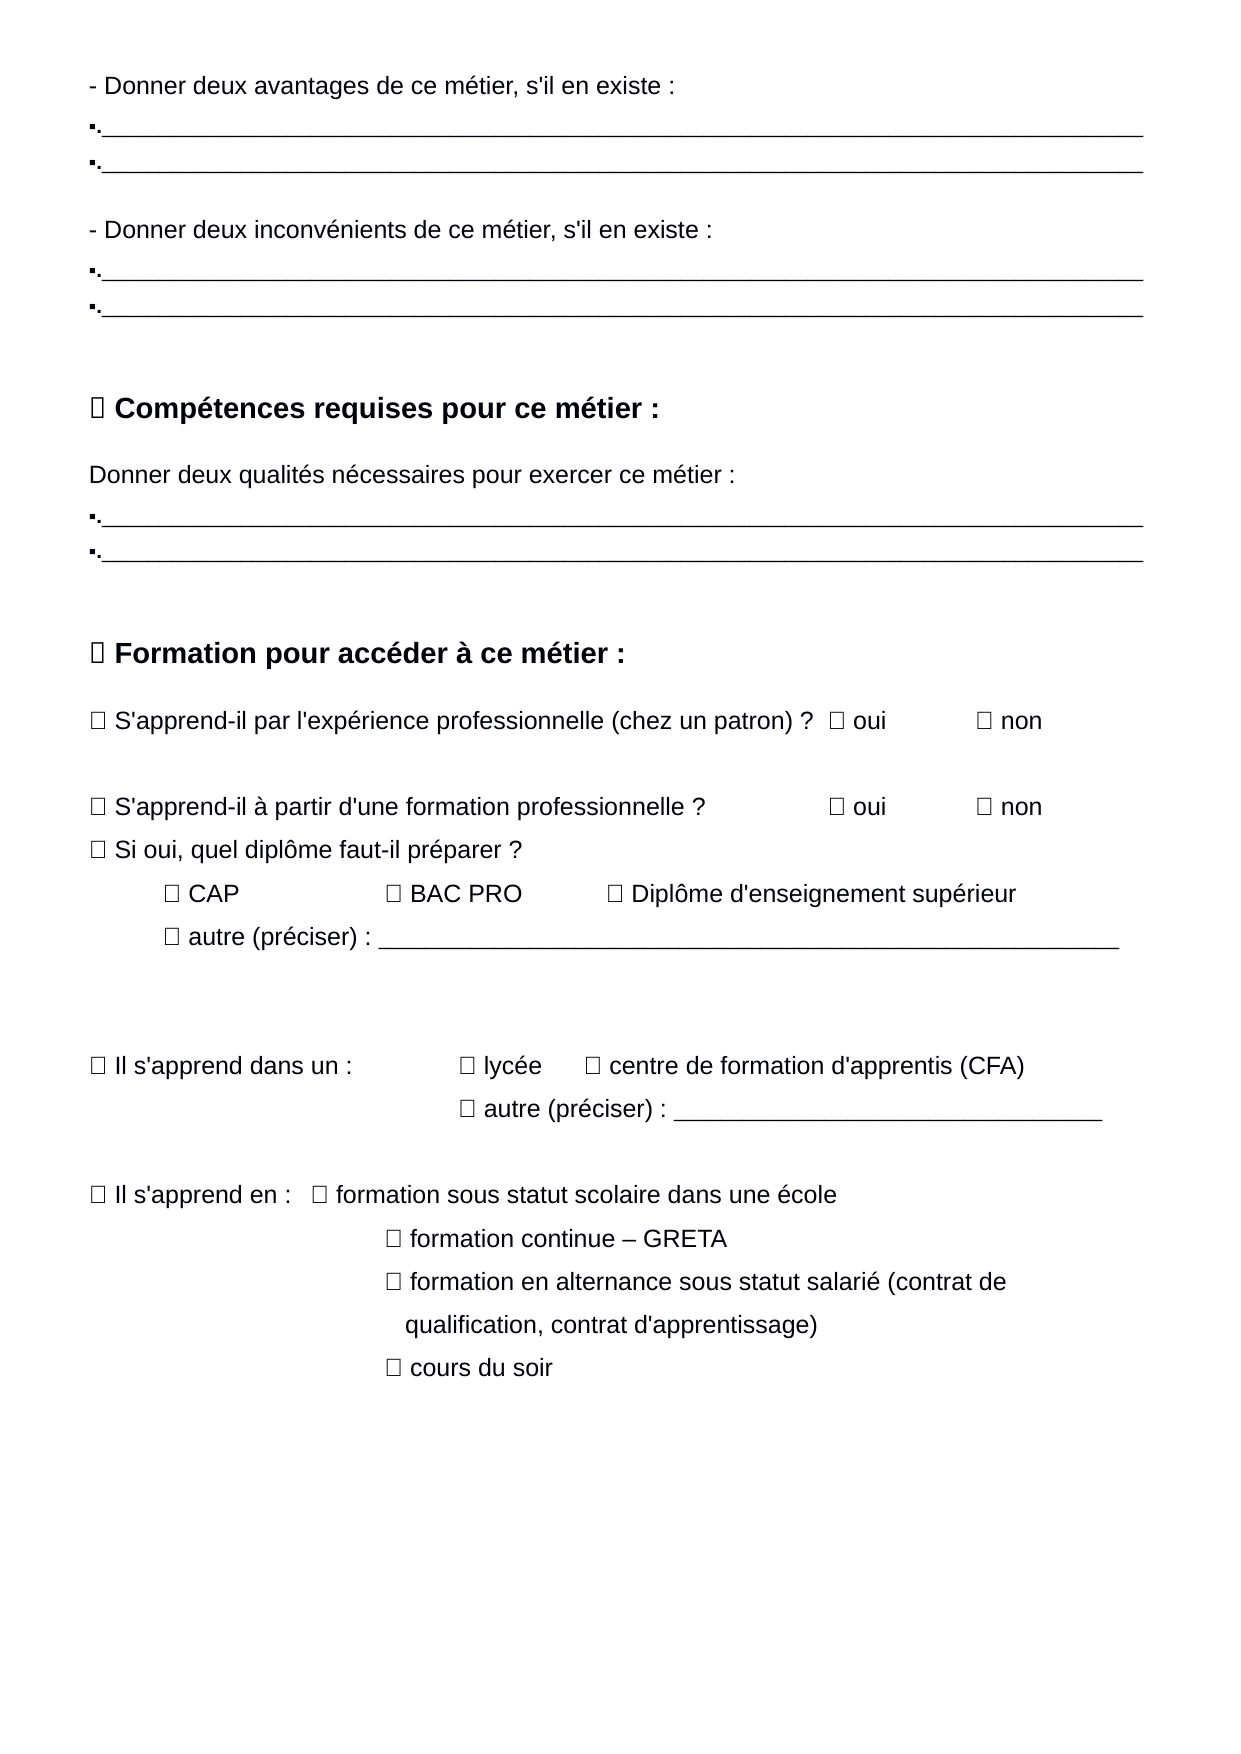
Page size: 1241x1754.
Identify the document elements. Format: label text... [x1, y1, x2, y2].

text - Donner deux inconvénients de ce métier, s'il en existe : [89, 214, 1152, 243]
text  formation continue – GRETA [89, 1223, 1152, 1252]
text ▪.__________________________________________________________________________________________ [89, 258, 1152, 282]
text  S'apprend-il par l'expérience professionnelle (chez un patron) ?  oui  non [89, 706, 1152, 735]
text  Formation pour accéder à ce métier : [89, 633, 1152, 672]
text  formation en alternance sous statut salarié (contrat de qualification, contrat d'apprentissage) [89, 1267, 1152, 1338]
text  autre (préciser) : ________________________________________________________________ [89, 922, 1152, 950]
text  Il s'apprend dans un :  lycée  centre de formation d'apprentis (CFA) [89, 1051, 1152, 1080]
text  S'apprend-il à partir d'une formation professionnelle ?  oui  non [89, 792, 1152, 821]
text  Il s'apprend en :  formation sous statut scolaire dans une école [89, 1180, 1152, 1209]
text  CAP  BAC PRO  Diplôme d'enseignement supérieur [89, 878, 1152, 907]
text - Donner deux avantages de ce métier, s'il en existe : [89, 71, 1152, 99]
text  Compétences requises pour ce métier : [89, 387, 1152, 427]
text  Si oui, quel diplôme faut-il préparer ? [89, 835, 1152, 864]
text ▪.__________________________________________________________________________________________ [89, 503, 1152, 527]
text ▪.__________________________________________________________________________________________ [89, 294, 1152, 318]
text ▪.__________________________________________________________________________________________ [89, 150, 1152, 174]
text ▪.__________________________________________________________________________________________ [89, 114, 1152, 138]
text ▪.__________________________________________________________________________________________ [89, 539, 1152, 563]
text  cours du soir [89, 1353, 1152, 1382]
text Donner deux qualités nécessaires pour exercer ce métier : [89, 460, 1152, 489]
text  autre (préciser) : _____________________________________ [89, 1094, 1152, 1123]
